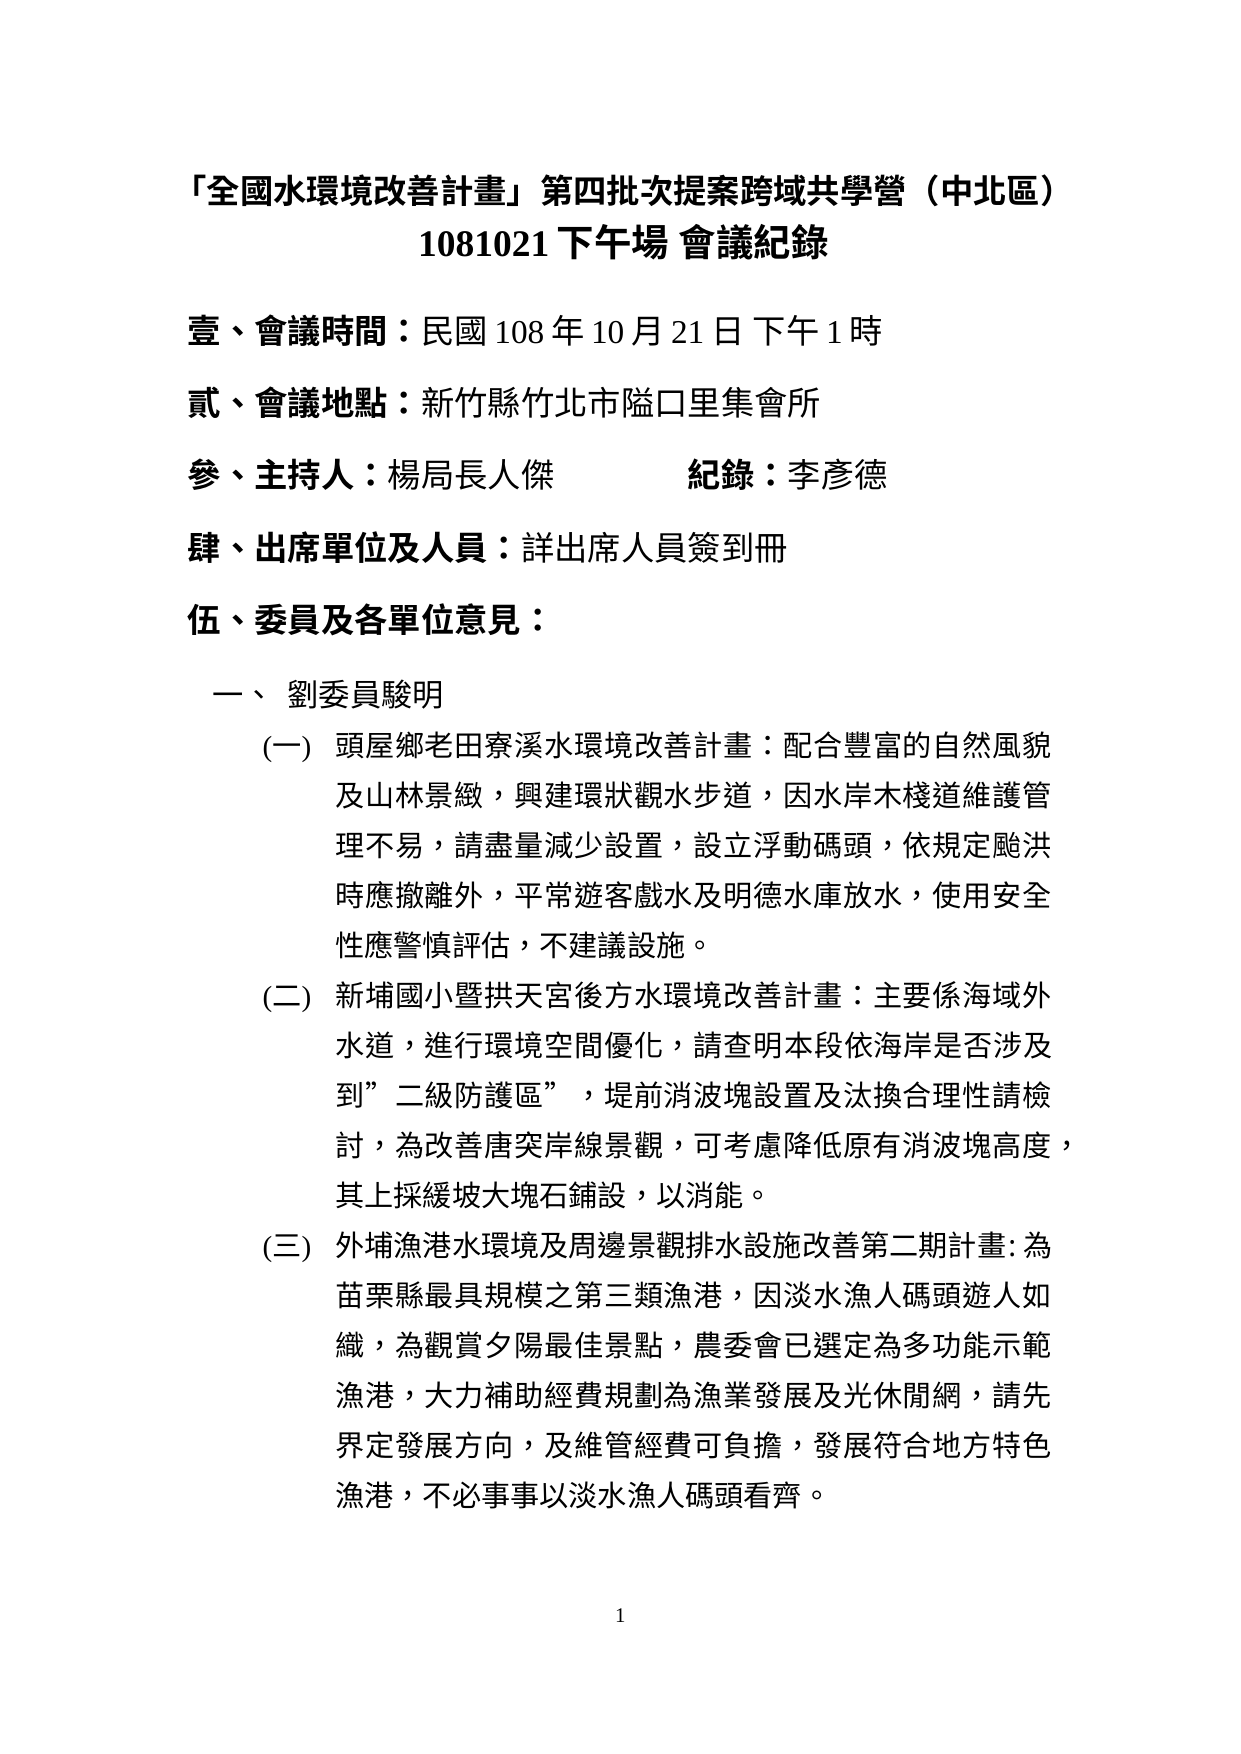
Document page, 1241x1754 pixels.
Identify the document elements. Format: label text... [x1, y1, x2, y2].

text 伍、委員及各單位意見： [187, 594, 1053, 642]
text 肆、出席單位及人員：詳出席人員簽到冊 [187, 521, 1053, 569]
list 頭屋鄉老田寮溪水環境改善計畫：配合豐富的自然風貌及山林景緻，興建環狀觀水步道，因水岸木棧道維護管理不易，請盡量減少設置，設立浮動碼頭，依規定颱洪時應撤離外，平常遊客戲水及明德水庫放水，使用安全性應警慎評估，不建議設施。 [262, 716, 1053, 966]
text 參、主持人：楊局長人傑 紀錄：李彥德 [187, 449, 1053, 497]
text 1081021下午場 會議紀錄 [84, 213, 1162, 267]
list 劉委員駿明 [212, 666, 1053, 716]
list 新埔國小暨拱天宮後方水環境改善計畫：主要係海域外水道，進行環境空間優化，請查明本段依海岸是否涉及到”二級防護區”，堤前消波塊設置及汰換合理性請檢討，為改善唐突岸線景觀，可考慮降低原有消波塊高度，其上採緩坡大塊石鋪設，以消能。 [262, 966, 1053, 1216]
text 「全國水環境改善計畫」第四批次提案跨域共學營（中北區） [84, 164, 1162, 213]
text 貳、會議地點：新竹縣竹北市隘口里集會所 [187, 377, 1053, 425]
list 外埔漁港水環境及周邊景觀排水設施改善第二期計畫: 為苗栗縣最具規模之第三類漁港，因淡水漁人碼頭遊人如織，為觀賞夕陽最佳景點，農委會已選定為多功能示範漁港，大力補助經費規劃為漁業發展及光休閒網，請先界定發展方向，及維管經費可負擔，發展符合地方特色漁港，不必事事以淡水漁人碼頭看齊。 [262, 1216, 1053, 1516]
text 壹、會議時間：民國108年10月21日 下午1時 [187, 304, 1053, 353]
